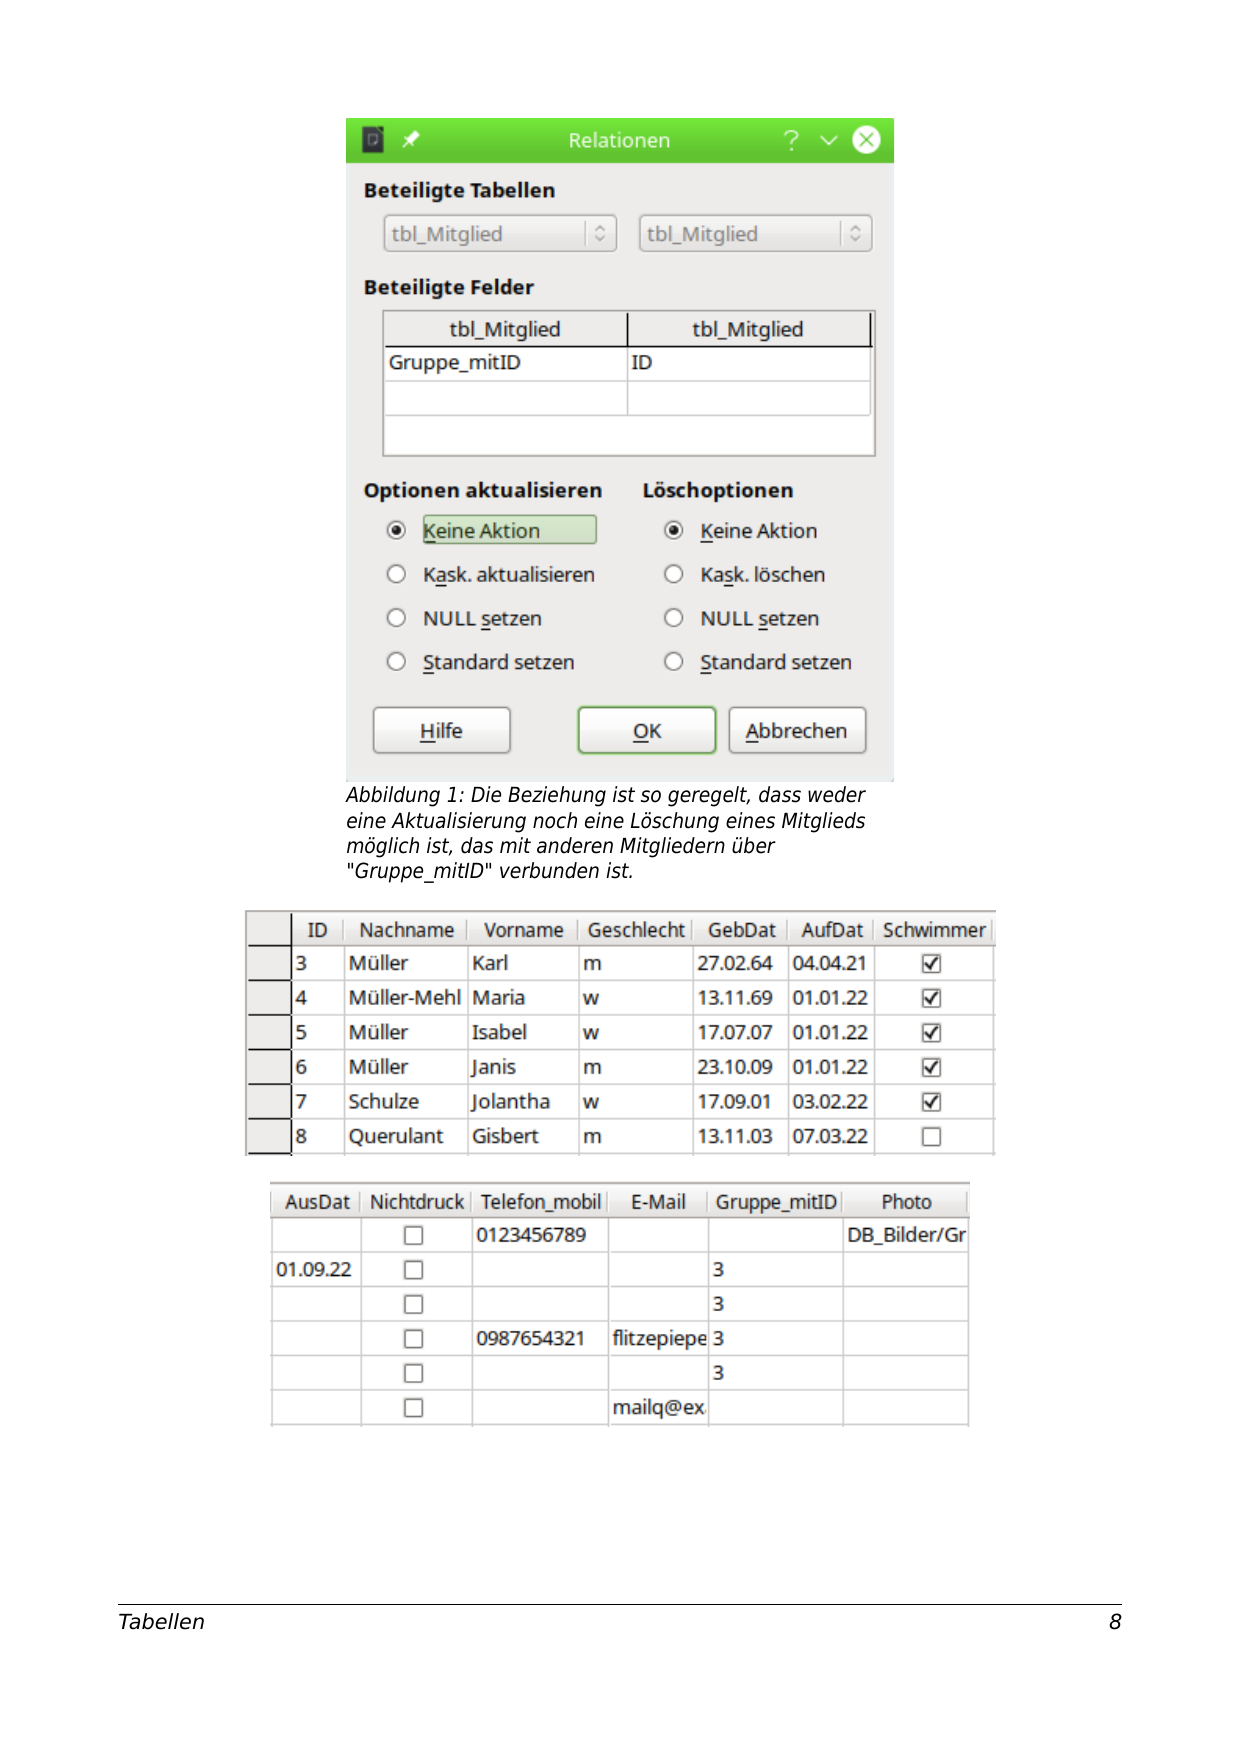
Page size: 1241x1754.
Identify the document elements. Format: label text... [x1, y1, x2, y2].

text Abbildung 1: Die Beziehung ist so geregelt, dass weder eine Aktualisierung noch eine Löschung eines Mitglieds möglich ist, das mit anderen Mitgliedern über "Gruppe_mitID" verbunden ist. [346, 782, 894, 884]
picture [346, 118, 895, 782]
